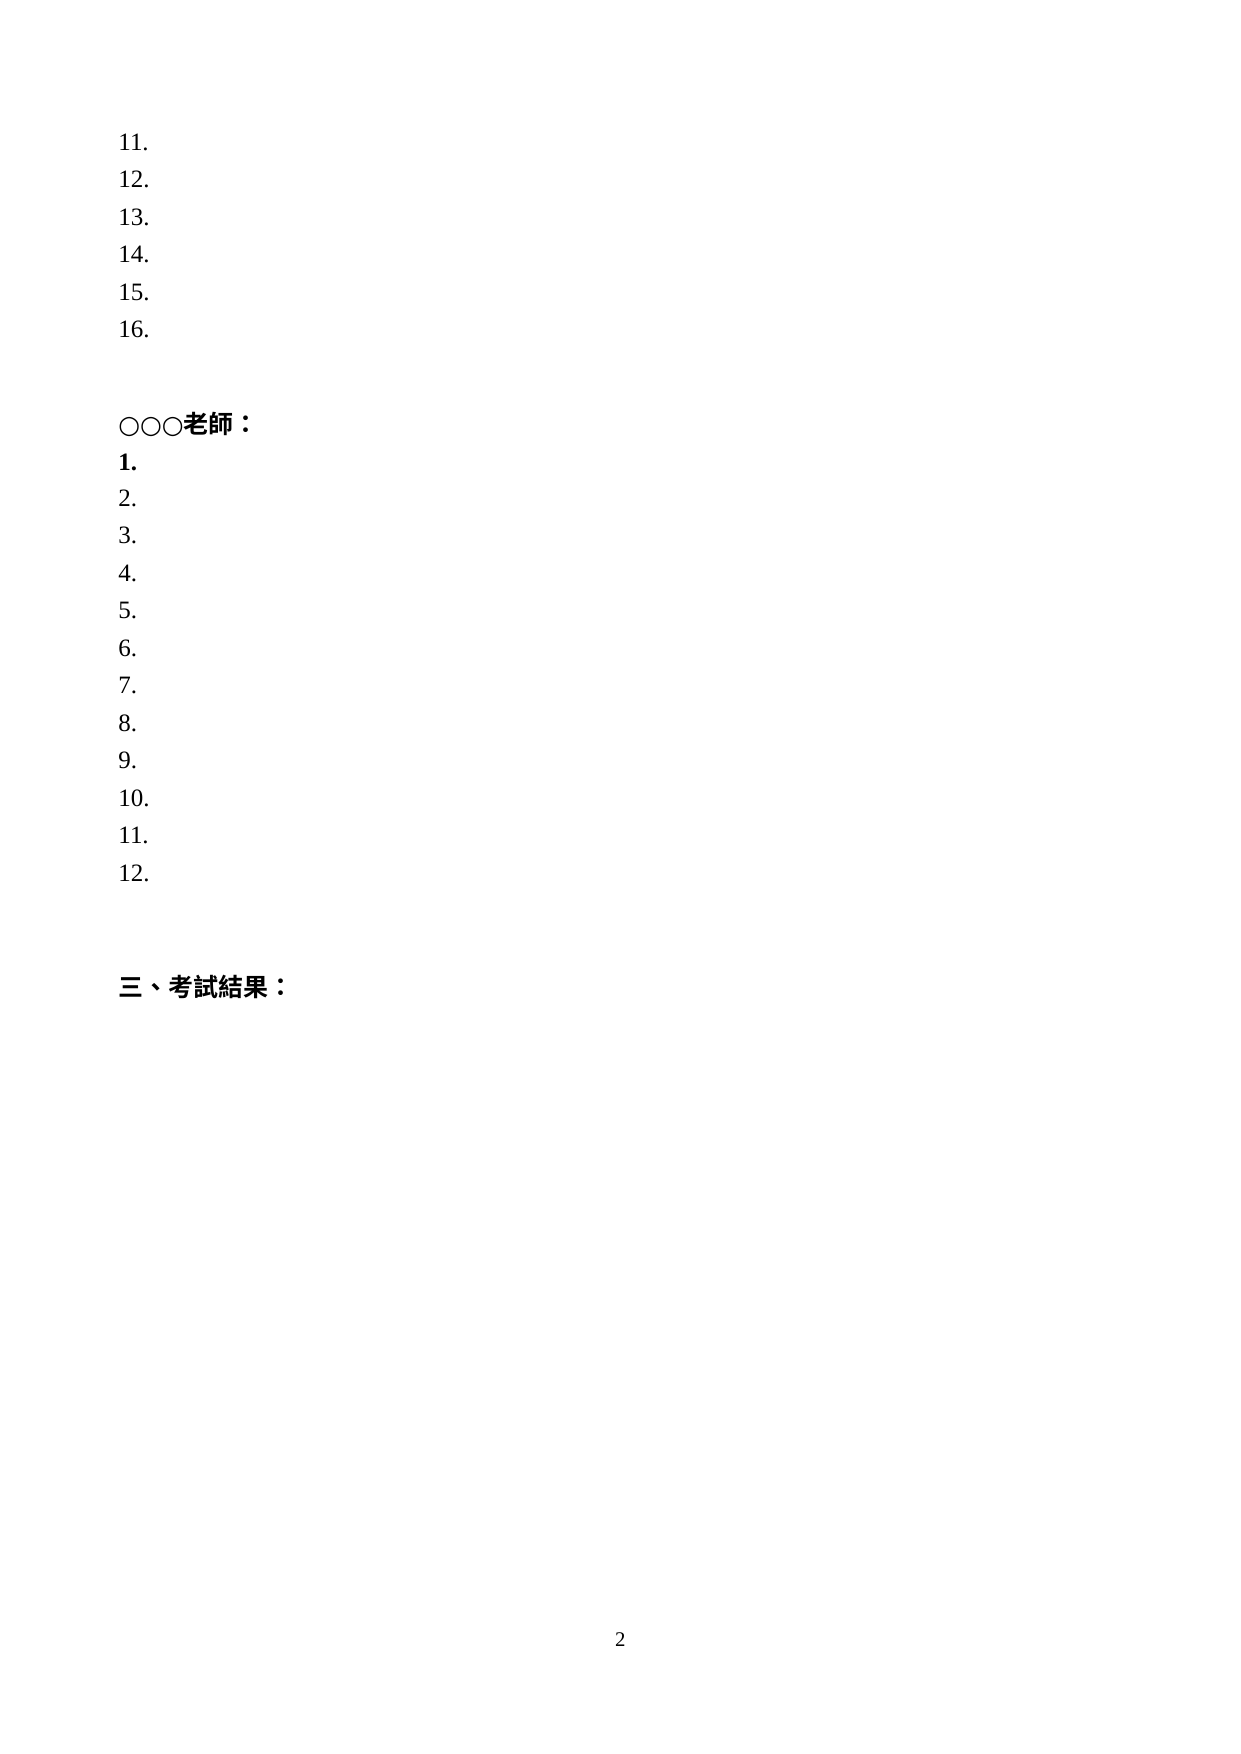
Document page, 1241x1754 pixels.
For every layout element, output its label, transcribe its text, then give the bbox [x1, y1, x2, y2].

text 三、考試結果： [118, 967, 1122, 1004]
text ○○○老師： [118, 404, 1122, 442]
